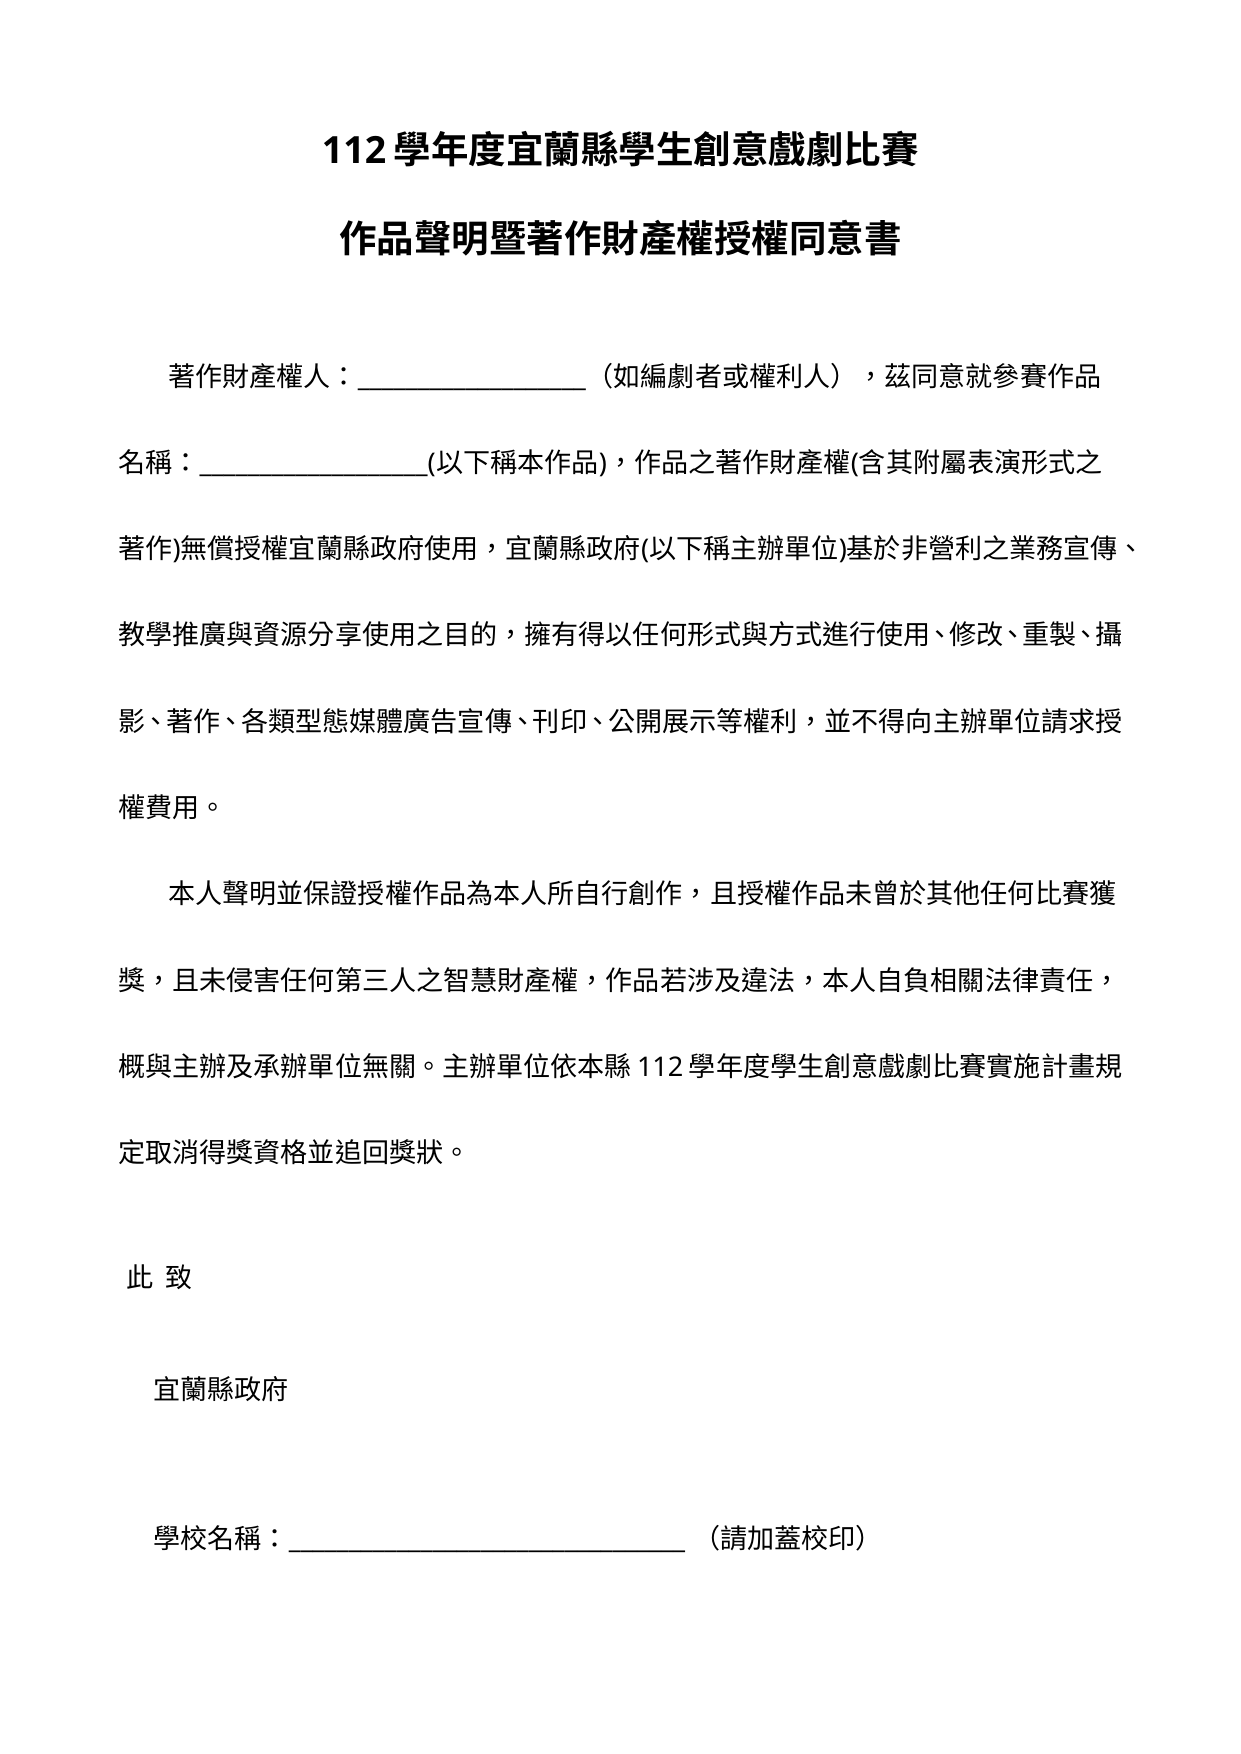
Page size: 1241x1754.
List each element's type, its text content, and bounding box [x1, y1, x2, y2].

text 作品聲明暨著作財產權授權同意書 [118, 199, 1122, 274]
text 此 致 [118, 1238, 1122, 1313]
text 著作財產權人：___________________（如編劇者或權利人），茲同意就參賽作品名稱：___________________(以下稱本作品)，作品之著作財產權(含其附屬表演形式之著作)無償授權宜蘭縣政府使用，宜蘭縣政府(以下稱主辦單位)基於非營利之業務宣傳、教學推廣與資源分享使用之目的，擁有得以任何形式與方式進行使用、修改、重製、攝影、著作、各類型態媒體廣告宣傳、刊印、公開展示等權利，並不得向主辦單位請求授權費用。 [118, 337, 1122, 843]
text 本人聲明並保證授權作品為本人所自行創作，且授權作品未曾於其他任何比賽獲獎，且未侵害任何第三人之智慧財產權，作品若涉及違法，本人自負相關法律責任，概與主辦及承辦單位無關。主辦單位依本縣112學年度學生創意戲劇比賽實施計畫規定取消得獎資格並追回獎狀。 [118, 855, 1122, 1188]
text 112學年度宜蘭縣學生創意戲劇比賽 [118, 109, 1122, 184]
text 宜蘭縣政府 [118, 1350, 1122, 1425]
text 學校名稱：_________________________________ （請加蓋校印） [118, 1499, 1122, 1574]
